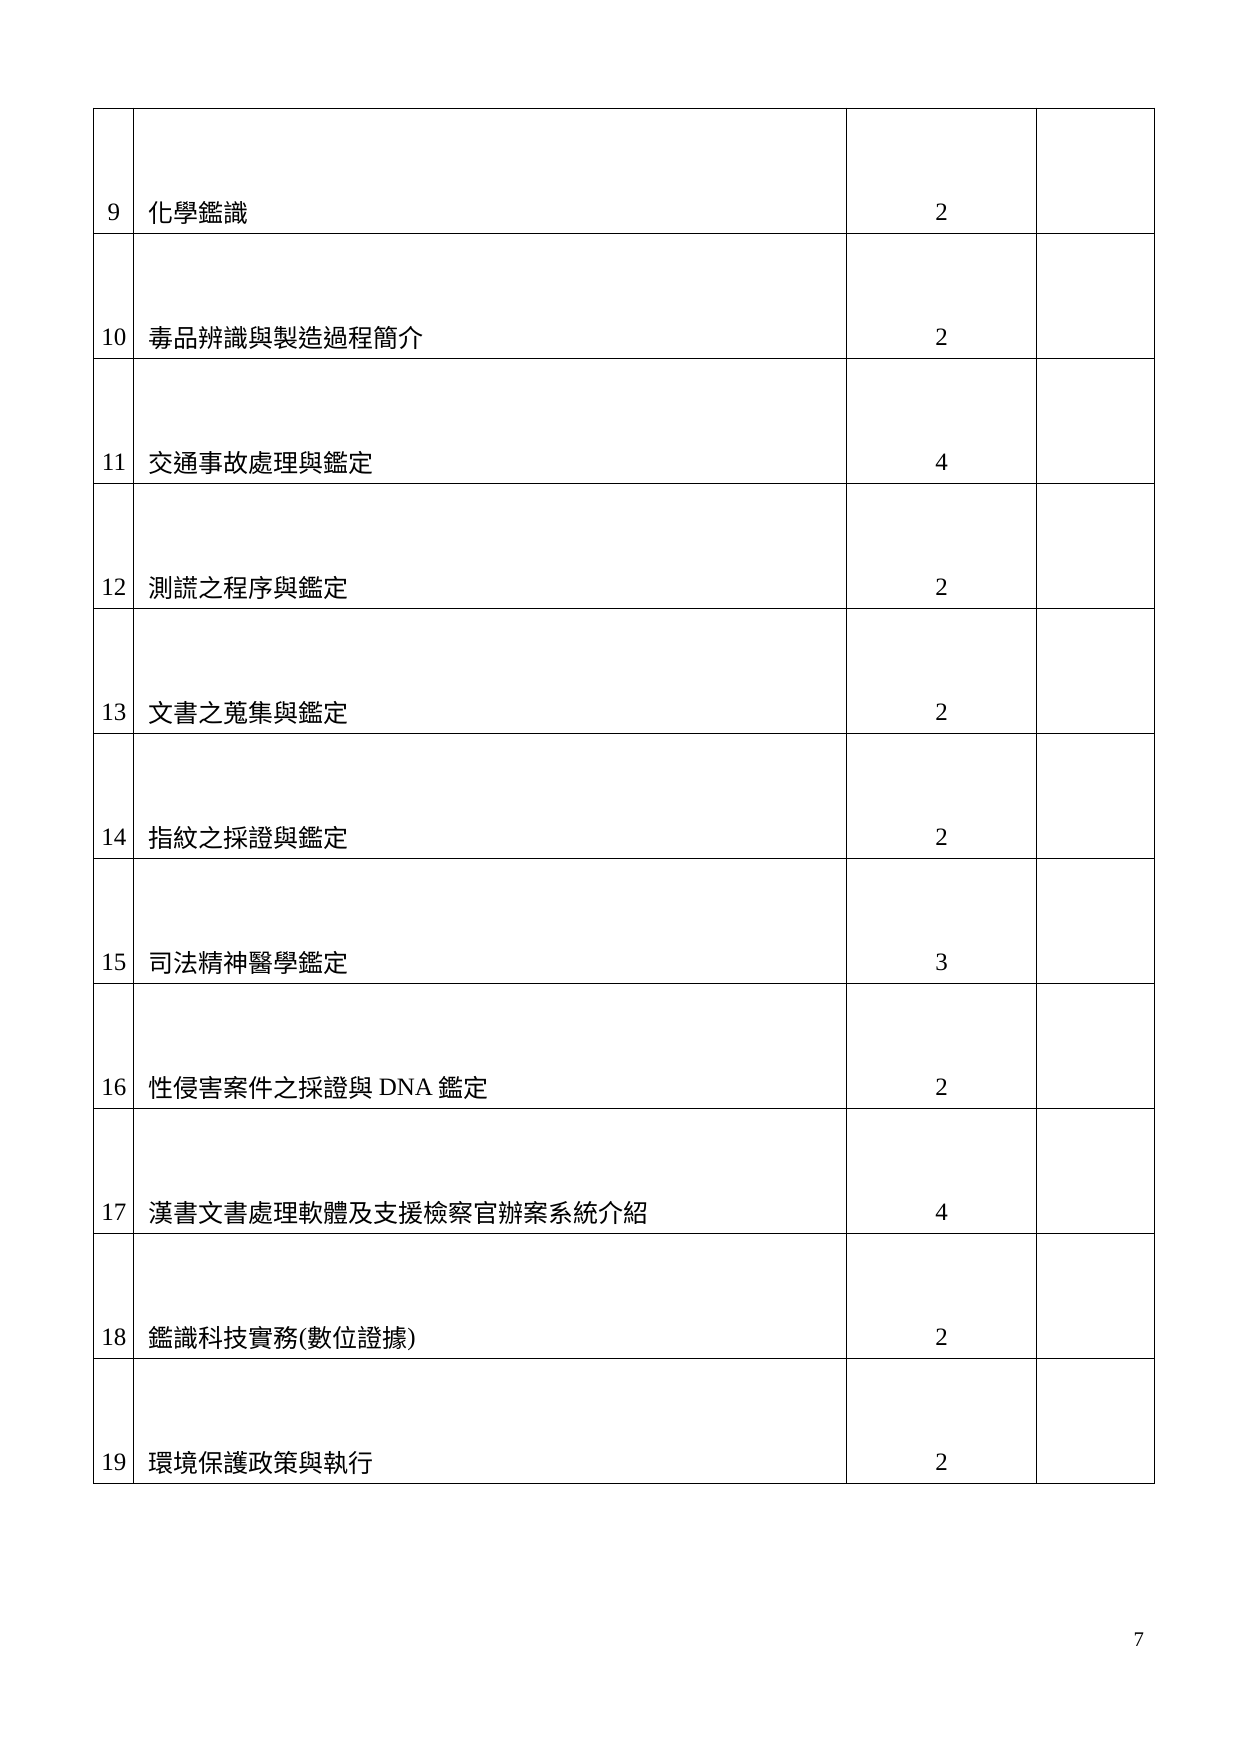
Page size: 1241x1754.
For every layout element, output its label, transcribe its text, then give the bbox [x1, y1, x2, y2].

table_cell 2 [847, 1234, 1036, 1358]
table_cell [1037, 1109, 1154, 1233]
table_cell [1037, 734, 1154, 858]
table_cell [1037, 859, 1154, 983]
table_cell 文書之蒐集與鑑定 [134, 609, 846, 733]
table_cell 鑑識科技實務(數位證據) [134, 1234, 846, 1358]
table_cell 15 [94, 859, 133, 983]
table_cell 14 [94, 734, 133, 858]
table_cell [1037, 234, 1154, 358]
table_cell 2 [847, 1359, 1036, 1483]
table_cell 性侵害案件之採證與DNA鑑定 [134, 984, 846, 1108]
table_cell 毒品辨識與製造過程簡介 [134, 234, 846, 358]
table_cell 2 [847, 234, 1036, 358]
table_cell 12 [94, 484, 133, 608]
table_cell 9 [94, 109, 133, 233]
table_cell 2 [847, 109, 1036, 233]
table_cell 司法精神醫學鑑定 [134, 859, 846, 983]
table_cell 2 [847, 484, 1036, 608]
table_cell [1037, 609, 1154, 733]
table_cell 漢書文書處理軟體及支援檢察官辦案系統介紹 [134, 1109, 846, 1233]
table_cell 環境保護政策與執行 [134, 1359, 846, 1483]
table_cell 18 [94, 1234, 133, 1358]
table_cell 交通事故處理與鑑定 [134, 359, 846, 483]
table_cell [1037, 1359, 1154, 1483]
table_cell 13 [94, 609, 133, 733]
table_cell 11 [94, 359, 133, 483]
table_cell 3 [847, 859, 1036, 983]
table_cell 19 [94, 1359, 133, 1483]
table_cell 17 [94, 1109, 133, 1233]
table_cell 4 [847, 1109, 1036, 1233]
table_cell 指紋之採證與鑑定 [134, 734, 846, 858]
table_cell [1037, 984, 1154, 1108]
table_cell 2 [847, 609, 1036, 733]
table_cell [1037, 1234, 1154, 1358]
table_cell [1037, 109, 1154, 233]
table_cell 16 [94, 984, 133, 1108]
table_cell 2 [847, 734, 1036, 858]
table_cell 2 [847, 984, 1036, 1108]
table_cell [1037, 359, 1154, 483]
table_cell 10 [94, 234, 133, 358]
table_cell [1037, 484, 1154, 608]
table_cell 4 [847, 359, 1036, 483]
table_cell 測謊之程序與鑑定 [134, 484, 846, 608]
table_cell 化學鑑識 [134, 109, 846, 233]
